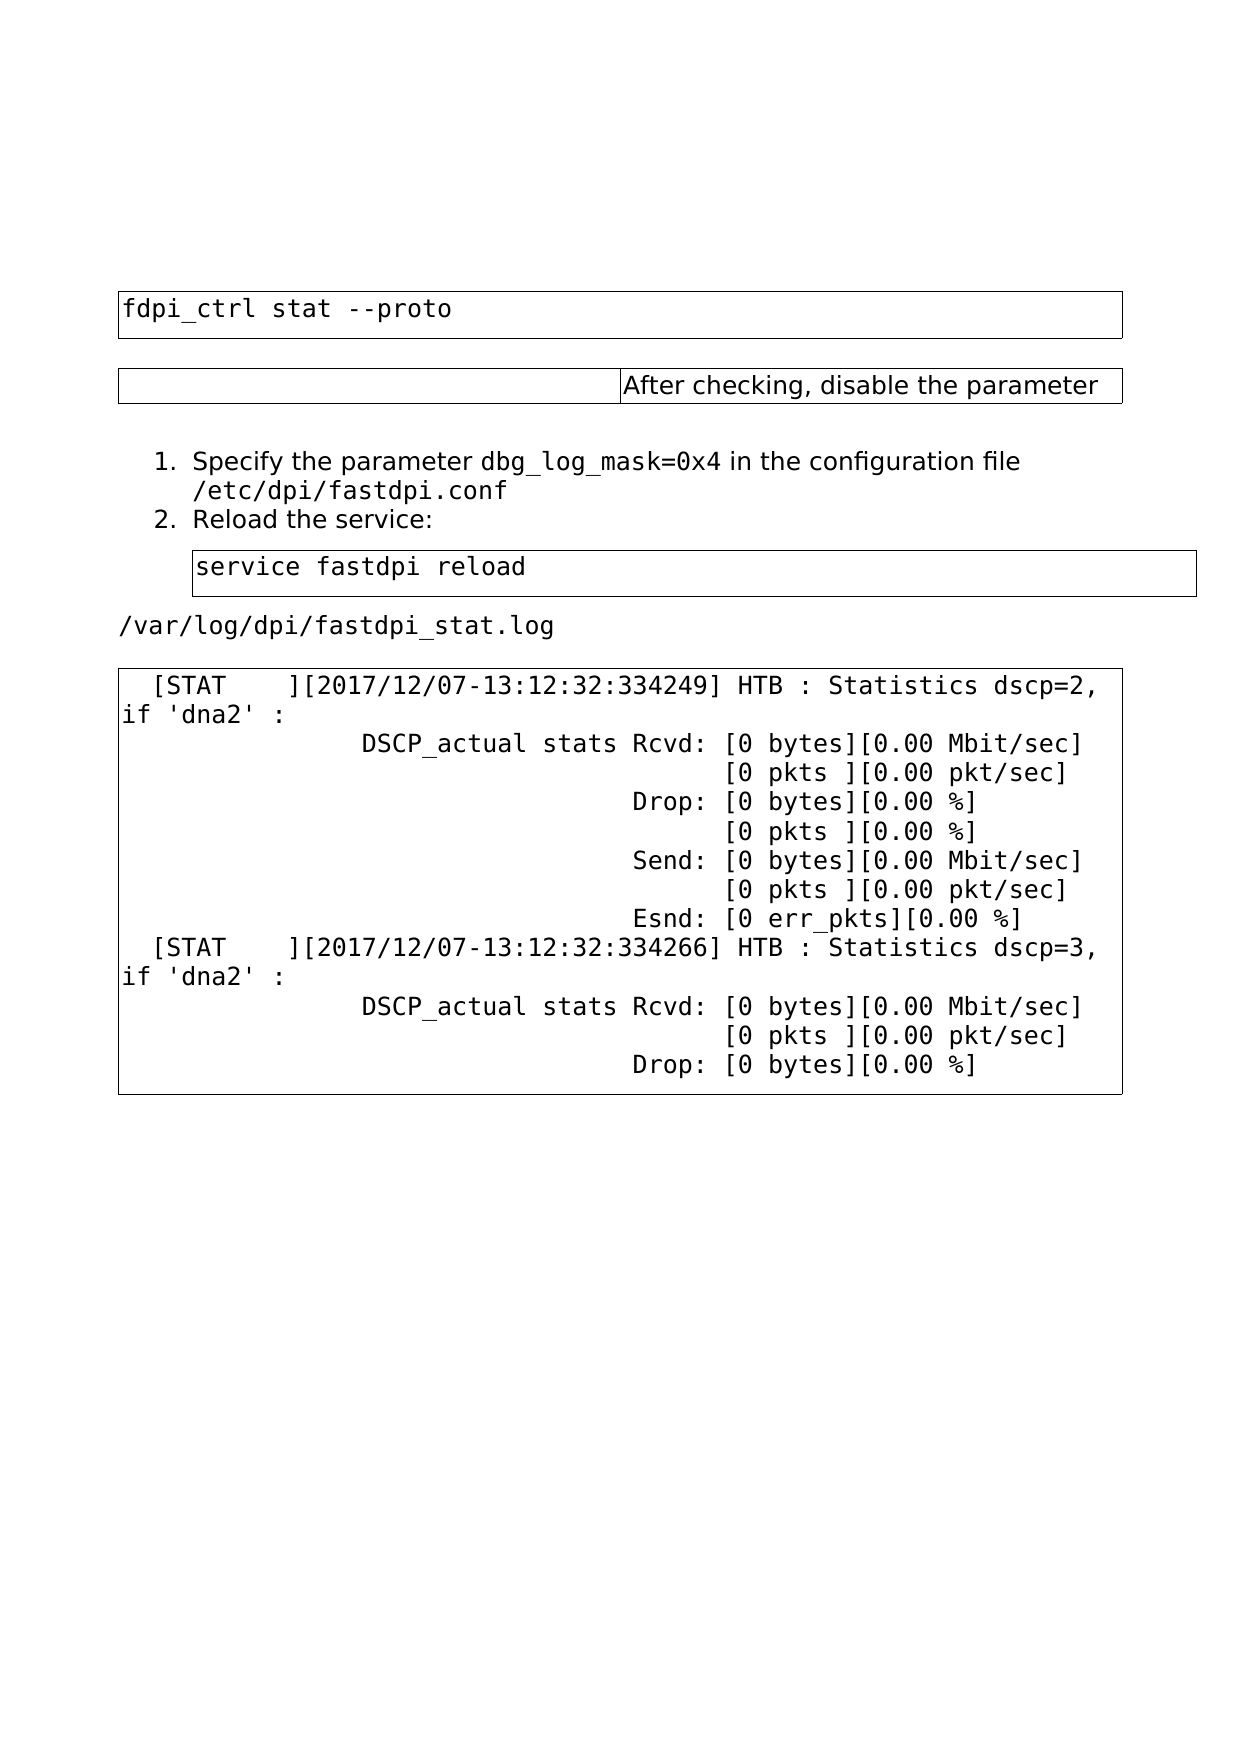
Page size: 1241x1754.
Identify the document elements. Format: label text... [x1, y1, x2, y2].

table_header After checking, disable the parameter [621, 369, 1122, 403]
table_header service fastdpi reload [193, 551, 1196, 596]
table_header [STAT ][2017/12/07-13:12:32:334249] HTB : Statistics dscp=2, if 'dna2' : DSCP_actual stats Rcvd: [0 bytes][0.00 Mbit/sec] [0 pkts ][0.00 pkt/sec] Drop: [0 bytes][0.00 %] [0 pkts ][0.00 %] Send: [0 bytes][0.00 Mbit/sec] [0 pkts ][0.00 pkt/sec] Esnd: [0 err_pkts][0.00 %] [STAT ][2017/12/07-13:12:32:334266] HTB : Statistics dscp=3, if 'dna2' : DSCP_actual stats Rcvd: [0 bytes][0.00 Mbit/sec] [0 pkts ][0.00 pkt/sec] Drop: [0 bytes][0.00 %] [119, 669, 1122, 1094]
table_header [119, 369, 620, 403]
list Specify the parameter dbg_log_mask=0x4 in the configuration file /etc/dpi/fastdpi.conf [177, 447, 1122, 506]
text /var/log/dpi/fastdpi_stat.log [118, 611, 1122, 641]
list Reload the service: [177, 506, 1122, 535]
table_header fdpi_ctrl stat --proto [119, 292, 1122, 338]
